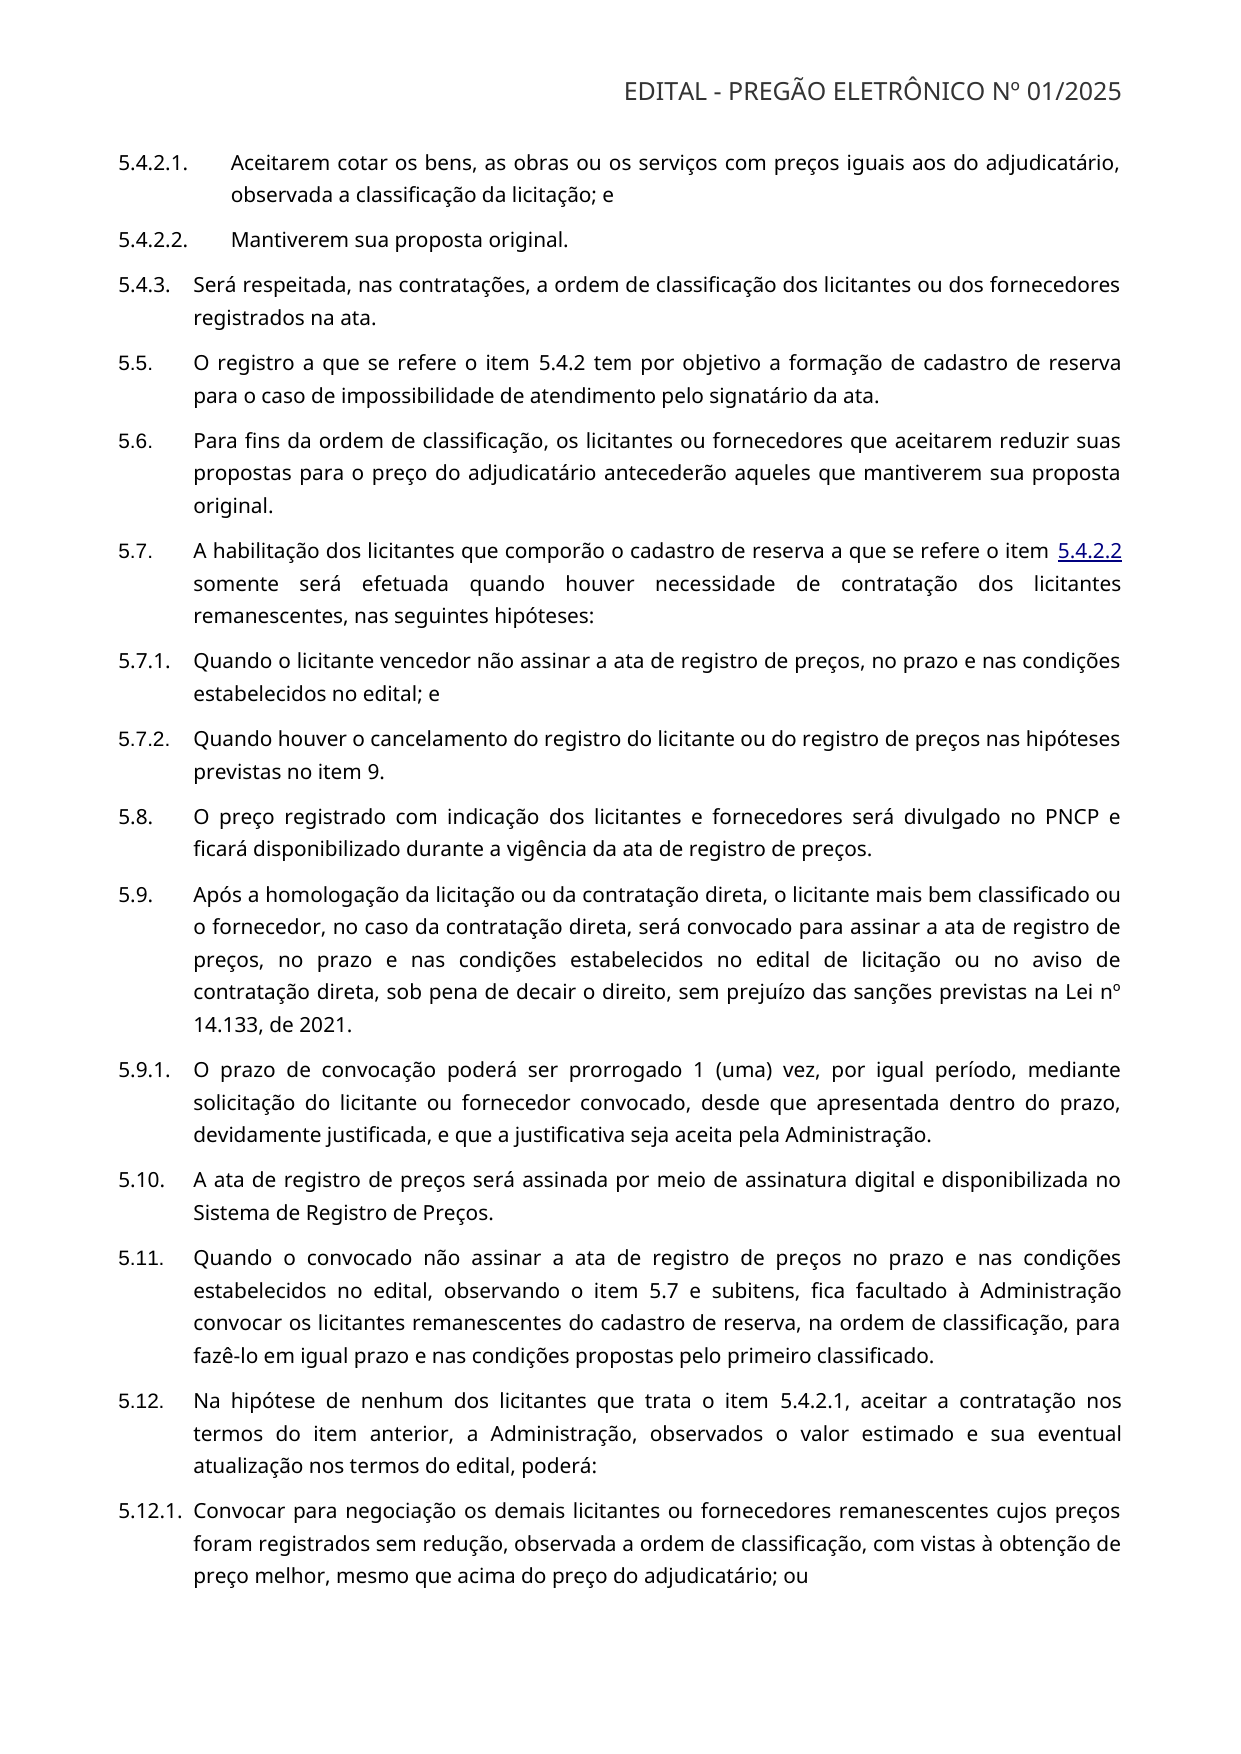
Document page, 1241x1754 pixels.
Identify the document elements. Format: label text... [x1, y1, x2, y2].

list Quando o convocado não assinar a ata de registro de preços no prazo e nas condições estabelecidos no edital, observando o item 5.7 e subitens, fica facultado à Administração convocar os licitantes remanescentes do cadastro de reserva, na ordem de classificação, para fazê-lo em igual prazo e nas condições propostas pelo primeiro classificado. [118, 1243, 1122, 1369]
list O prazo de convocação poderá ser prorrogado 1 (uma) vez, por igual período, mediante solicitação do licitante ou fornecedor convocado, desde que apresentada dentro do prazo, devidamente justificada, e que a justificativa seja aceita pela Administração. [118, 1055, 1122, 1149]
list Convocar para negociação os demais licitantes ou fornecedores remanescentes cujos preços foram registrados sem redução, observada a ordem de classificação, com vistas à obtenção de preço melhor, mesmo que acima do preço do adjudicatário; ou [118, 1496, 1122, 1590]
list Após a homologação da licitação ou da contratação direta, o licitante mais bem classificado ou o fornecedor, no caso da contratação direta, será convocado para assinar a ata de registro de preços, no prazo e nas condições estabelecidos no edital de licitação ou no aviso de contratação direta, sob pena de decair o direito, sem prejuízo das sanções previstas na Lei nº 14.133, de 2021. [118, 880, 1122, 1038]
list Mantiverem sua proposta original. [118, 225, 1122, 254]
list Quando houver o cancelamento do registro do licitante ou do registro de preços nas hipóteses previstas no item 9. [118, 724, 1122, 785]
list A ata de registro de preços será assinada por meio de assinatura digital e disponibilizada no Sistema de Registro de Preços. [118, 1166, 1122, 1227]
list O registro a que se refere o item 5.4.2 tem por objetivo a formação de cadastro de reserva para o caso de impossibilidade de atendimento pelo signatário da ata. [118, 348, 1122, 409]
list Aceitarem cotar os bens, as obras ou os serviços com preços iguais aos do adjudicatário, observada a classificação da licitação; e [118, 148, 1122, 209]
list Para fins da ordem de classificação, os licitantes ou fornecedores que aceitarem reduzir suas propostas para o preço do adjudicatário antecederão aqueles que mantiverem sua proposta original. [118, 426, 1122, 519]
list O preço registrado com indicação dos licitantes e fornecedores será divulgado no PNCP e ficará disponibilizado durante a vigência da ata de registro de preços. [118, 802, 1122, 863]
list A habilitação dos licitantes que comporão o cadastro de reserva a que se refere o item 5.4.2.2 somente será efetuada quando houver necessidade de contratação dos licitantes remanescentes, nas seguintes hipóteses: [118, 536, 1122, 630]
list Quando o licitante vencedor não assinar a ata de registro de preços, no prazo e nas condições estabelecidos no edital; e [118, 647, 1122, 708]
list Será respeitada, nas contratações, a ordem de classificação dos licitantes ou dos fornecedores registrados na ata. [118, 271, 1122, 332]
list Na hipótese de nenhum dos licitantes que trata o item 5.4.2.1, aceitar a contratação nos termos do item anterior, a Administração, observados o valor estimado e sua eventual atualização nos termos do edital, poderá: [118, 1386, 1122, 1480]
